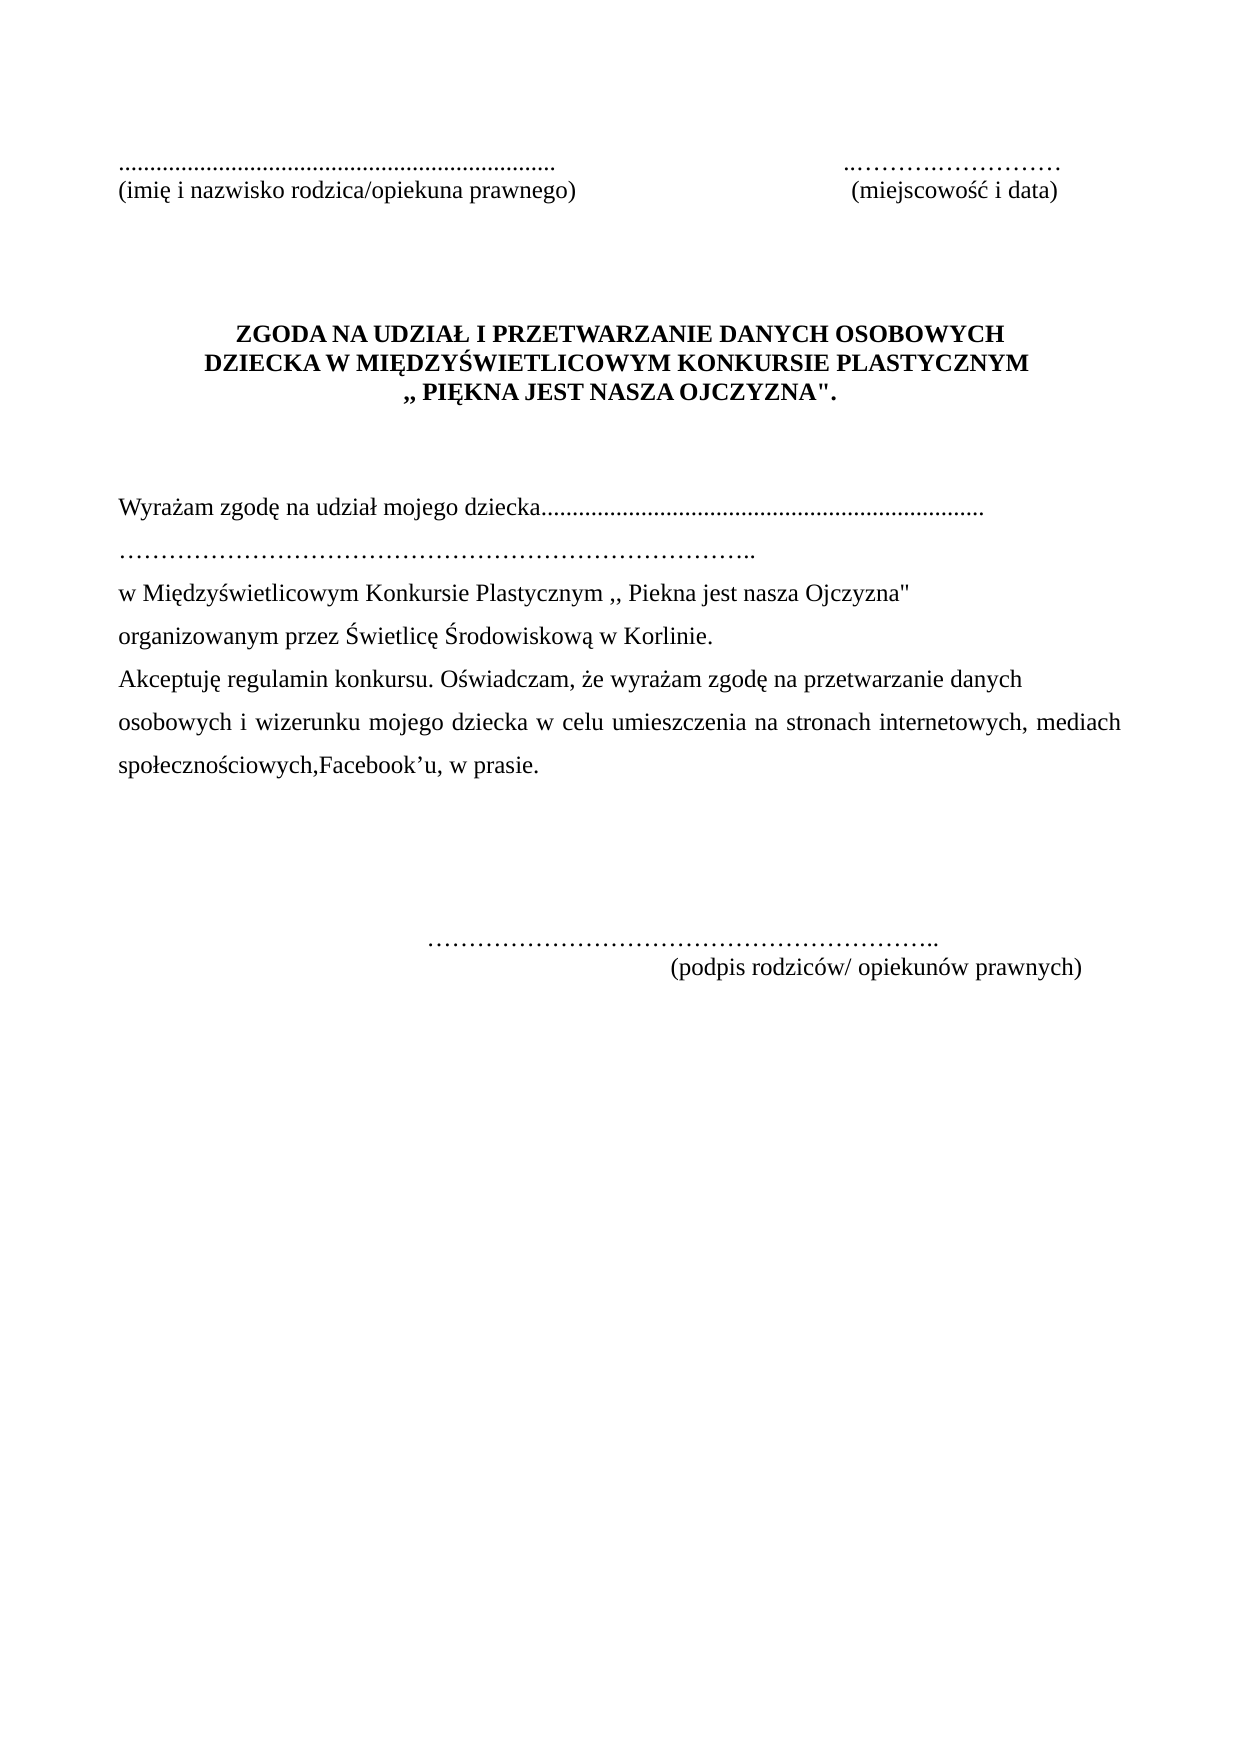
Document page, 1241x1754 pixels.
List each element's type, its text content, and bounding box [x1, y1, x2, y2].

text ………………………………………………………………….. [118, 535, 1122, 564]
text w Międzyświetlicowym Konkursie Plastycznym ,, Piekna jest nasza Ojczyzna" [118, 578, 1122, 607]
text Akceptuję regulamin konkursu. Oświadczam, że wyrażam zgodę na przetwarzanie danych [118, 664, 1122, 693]
text (imię i nazwisko rodzica/opiekuna prawnego) (miejscowość i data) [118, 176, 1122, 204]
text (podpis rodziców/ opiekunów prawnych) [118, 952, 1122, 981]
text DZIECKA W MIĘDZYŚWIETLICOWYM KONKURSIE PLASTYCZNYM [118, 348, 1122, 377]
text ...................................................................... ..……….…………… [118, 147, 1122, 176]
text ,, PIĘKNA JEST NASZA OJCZYZNA". [118, 377, 1122, 406]
text …………………………………………………….. [118, 923, 1122, 952]
text ZGODA NA UDZIAŁ I PRZETWARZANIE DANYCH OSOBOWYCH [118, 319, 1122, 348]
text osobowych i wizerunku mojego dziecka w celu umieszczenia na stronach internetowych, mediach społecznościowych,Facebook’u, w prasie. [118, 707, 1122, 779]
text organizowanym przez Świetlicę Środowiskową w Korlinie. [118, 621, 1122, 650]
text Wyrażam zgodę na udział mojego dziecka....................................................................... [118, 492, 1122, 521]
